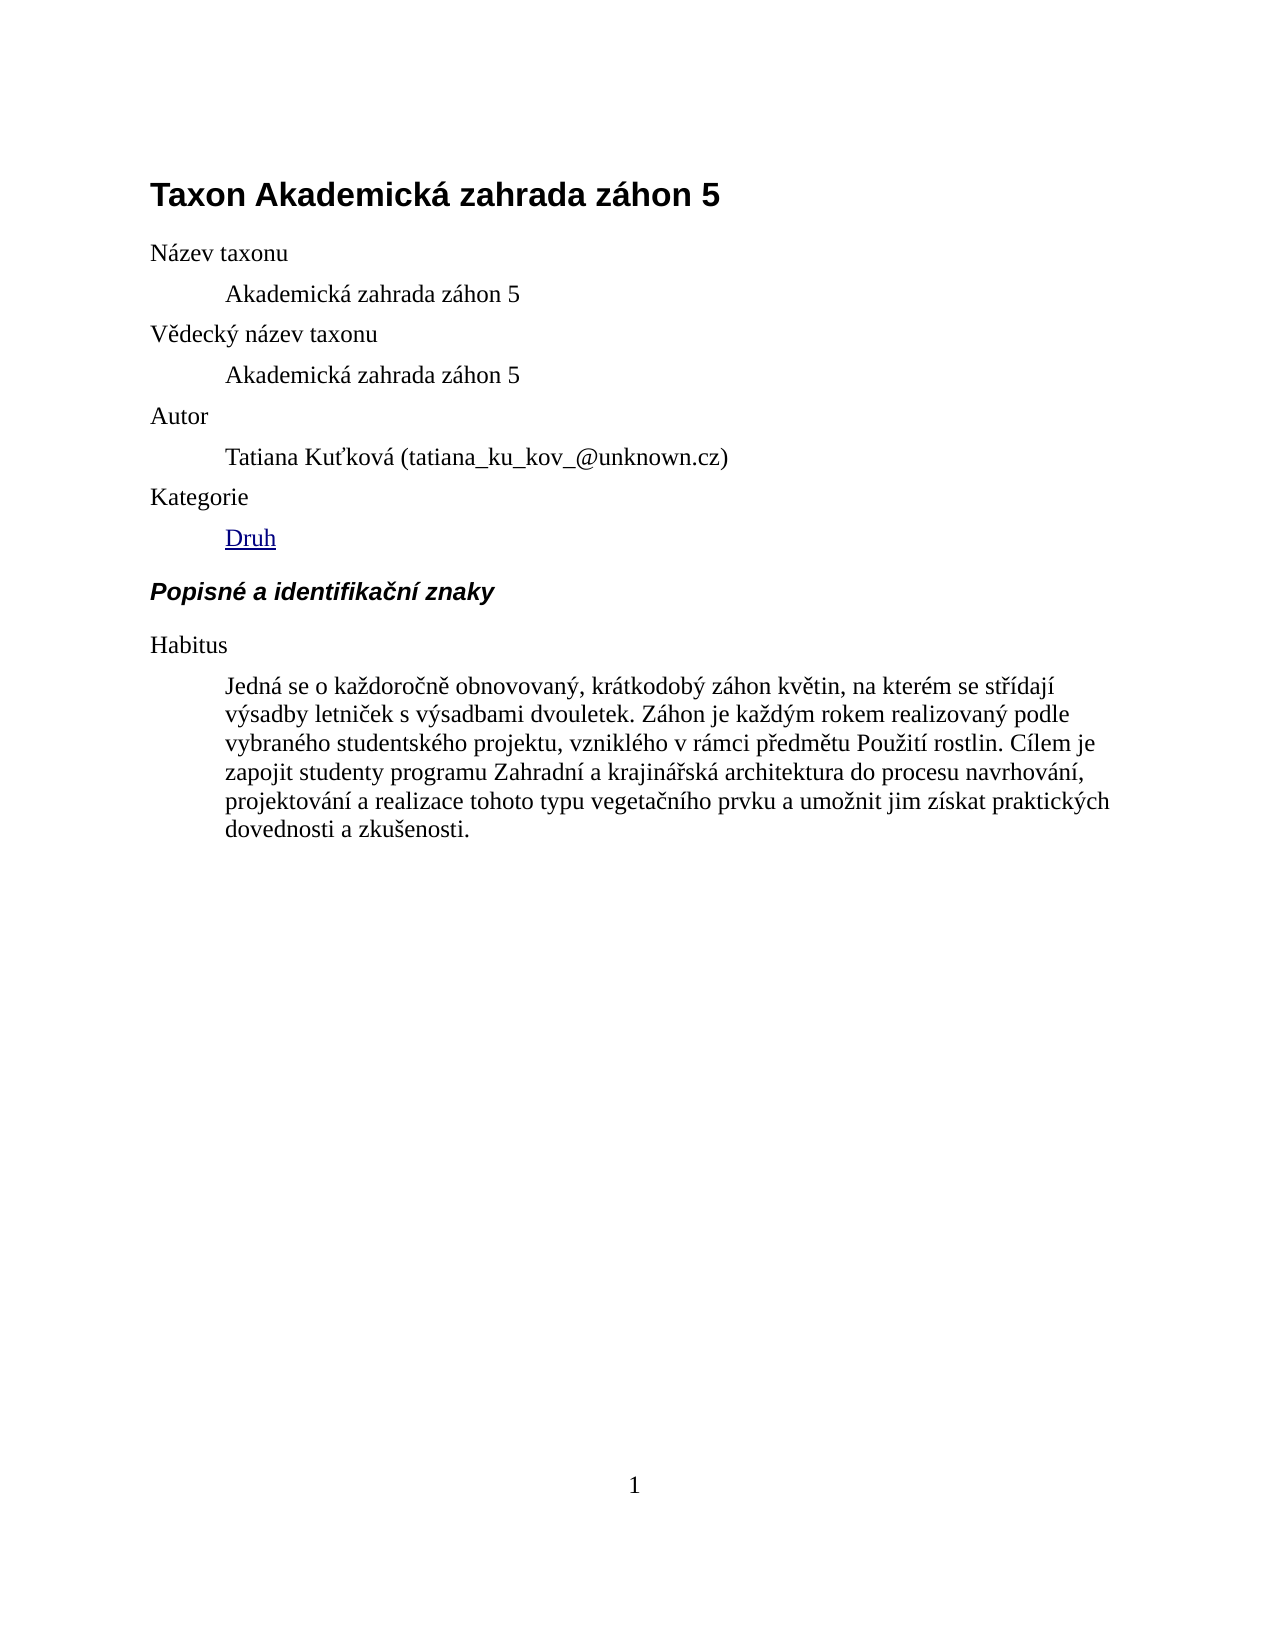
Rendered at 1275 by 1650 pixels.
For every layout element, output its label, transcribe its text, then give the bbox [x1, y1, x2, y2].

text Akademická zahrada záhon 5 [225, 360, 1125, 389]
text Jedná se o každoročně obnovovaný, krátkodobý záhon květin, na kterém se střídají výsadby letniček s výsadbami dvouletek. Záhon je každým rokem realizovaný podle vybraného studentského projektu, vzniklého v rámci předmětu Použití rostlin. Cílem je zapojit studenty programu Zahradní a krajinářská architektura do procesu navrhování, projektování a realizace tohoto typu vegetačního prvku a umožnit jim získat praktických dovednosti a zkušenosti. [225, 671, 1125, 843]
text Druh [225, 523, 1125, 552]
text Vědecký název taxonu [150, 319, 1125, 348]
text Tatiana Kuťková (tatiana_ku_kov_@unknown.cz) [225, 442, 1125, 471]
text Habitus [150, 630, 1125, 659]
text Autor [150, 401, 1125, 430]
text Akademická zahrada záhon 5 [225, 279, 1125, 308]
text Název taxonu [150, 238, 1125, 267]
text Kategorie [150, 482, 1125, 511]
subtitle Popisné a identifikační znaky [150, 577, 1125, 606]
subtitle Taxon Akademická zahrada záhon 5 [150, 175, 1125, 214]
